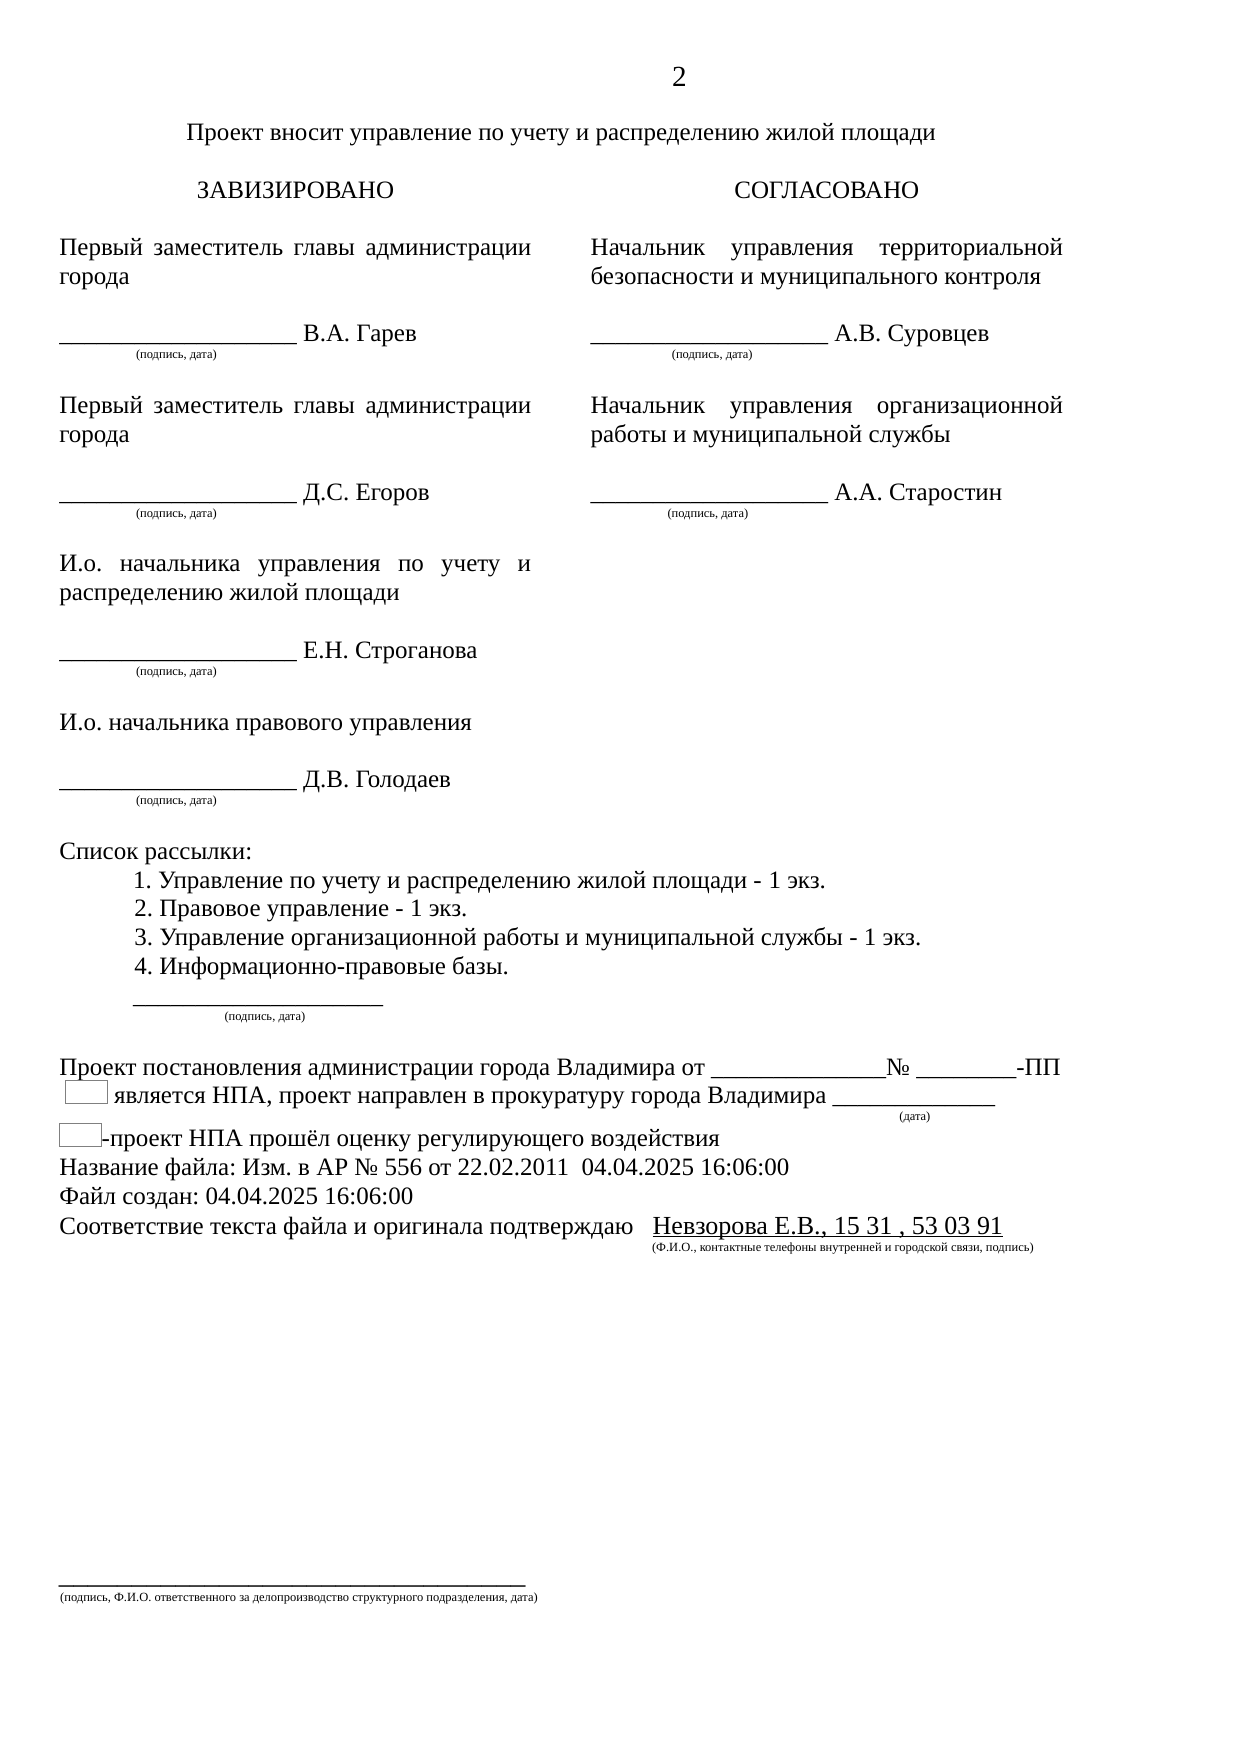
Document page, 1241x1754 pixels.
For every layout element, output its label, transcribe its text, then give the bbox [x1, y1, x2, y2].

table_cell ____________________ (подпись, дата) [59, 980, 1063, 1023]
text ________________________________ [58, 1556, 1181, 1589]
table_cell Проект постановления администрации города Владимира от ______________№ ________-ПП ‪‪‪‭‭‭ является НПА, проект направлен в прокуратуру города Владимира _____________ (дата) -проект НПА прошёл оценку регулирующего воздействия Название файла: Изм. в АР № 556 от 22.02.2011 04.04.2025 16:06:00 Файл создан: 04.04.2025 16:06:00 Соответствие текста файла и оригинала подтверждаю Невзорова Е.В., 15 31 , 53 03 91 (Ф.И.О., контактные телефоны внутренней и городской связи, подпись) [59, 1052, 1063, 1254]
table_cell Первый заместитель главы администрации города ___________________ В.А. Гарев (подпись, дата) Первый заместитель главы администрации города ___________________ Д.С. Егоров (подпись, дата) И.о. начальника управления по учету и распределению жилой площади ___________________ Е.Н. Строганова (подпись, дата) И.о. начальника правового управления ___________________ Д.В. Голодаев (подпись, дата) [59, 204, 531, 836]
table_cell [531, 204, 590, 836]
table_header Проект вносит управление по учету и распределению жилой площади [59, 117, 1063, 146]
table_cell [59, 146, 1063, 175]
table_cell СОГЛАСОВАНО [590, 175, 1063, 203]
table_cell Список рассылки: [59, 836, 1063, 865]
table_cell ЗАВИЗИРОВАНО [59, 175, 531, 203]
table_cell [59, 1023, 1063, 1052]
table_cell [531, 175, 590, 203]
table_cell Начальник управления территориальной безопасности и муниципального контроля ___________________ А.В. Суровцев (подпись, дата) Начальник управления организационной работы и муниципальной службы ___________________ А.А. Старостин (подпись, дата) [590, 204, 1063, 836]
text (подпись, Ф.И.О. ответственного за делопроизводство структурного подразделения, дата) [60, 1589, 1181, 1604]
table_cell 1. Управление по учету и распределению жилой площади - 1 экз. 2. Правовое управление - 1 экз. 3. Управление организационной работы и муниципальной службы - 1 экз. 4. Информационно-правовые базы. [59, 865, 1063, 980]
